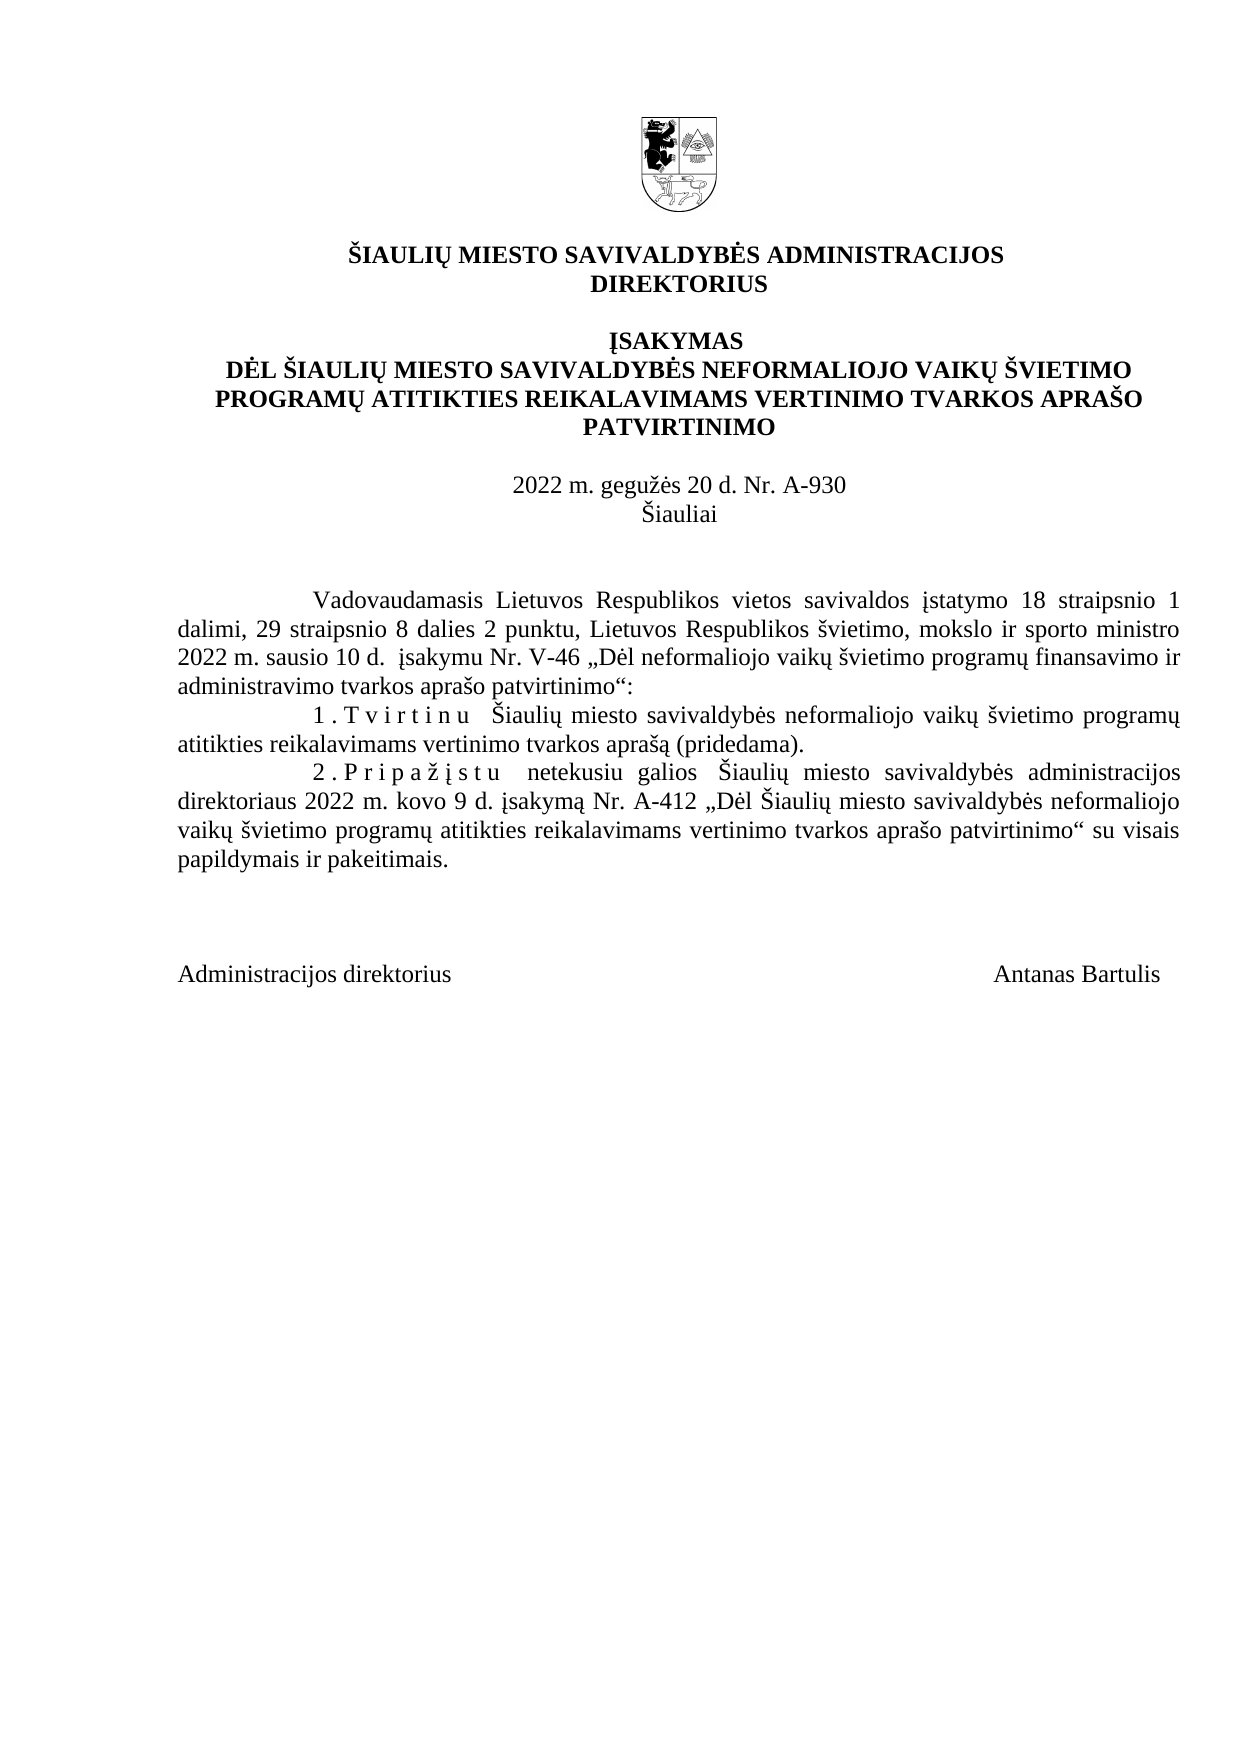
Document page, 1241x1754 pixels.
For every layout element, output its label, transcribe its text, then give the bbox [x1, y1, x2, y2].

subtitle ŠIAULIŲ MIESTO SAVIVALDYBĖS ADMINISTRAcijos [177, 240, 1181, 269]
text 2.Pripažįstu netekusiu galios Šiaulių miesto savivaldybės administracijos direktoriaus 2022 m. kovo 9 d. įsakymą Nr. A-412 „Dėl Šiaulių miesto savivaldybės neformaliojo vaikų švietimo programų atitikties reikalavimams vertinimo tvarkos aprašo patvirtinimo“ su visais papildymais ir pakeitimais. [177, 757, 1181, 872]
text Šiauliai [177, 499, 1181, 527]
text Vadovaudamasis Lietuvos Respublikos vietos savivaldos įstatymo 18 straipsnio 1 dalimi, 29 straipsnio 8 dalies 2 punktu, Lietuvos Respublikos švietimo, mokslo ir sporto ministro 2022 m. sausio 10 d. įsakymu Nr. V-46 „Dėl neformaliojo vaikų švietimo programų finansavimo ir administravimo tvarkos aprašo patvirtinimo“: [177, 585, 1181, 700]
text DĖL ŠIAULIŲ MIESTO SAVIVALDYBĖS NEFORMALIOJO VAIKŲ ŠVIETIMO PROGRAMŲ ATITIKTIES REIKALAVIMAMS VERTINIMO TVARKOS APRAŠO PATVIRTINIMO [177, 355, 1181, 441]
text Administracijos direktorius Antanas Bartulis [177, 959, 1181, 987]
subtitle Direktorius [177, 269, 1181, 297]
text ĮSAKYMAS [177, 326, 1181, 355]
text 2022 m. gegužės 20 d. Nr. A-930 [177, 470, 1181, 499]
text 1.Tvirtinu Šiaulių miesto savivaldybės neformaliojo vaikų švietimo programų atitikties reikalavimams vertinimo tvarkos aprašą (pridedama). [177, 700, 1181, 757]
